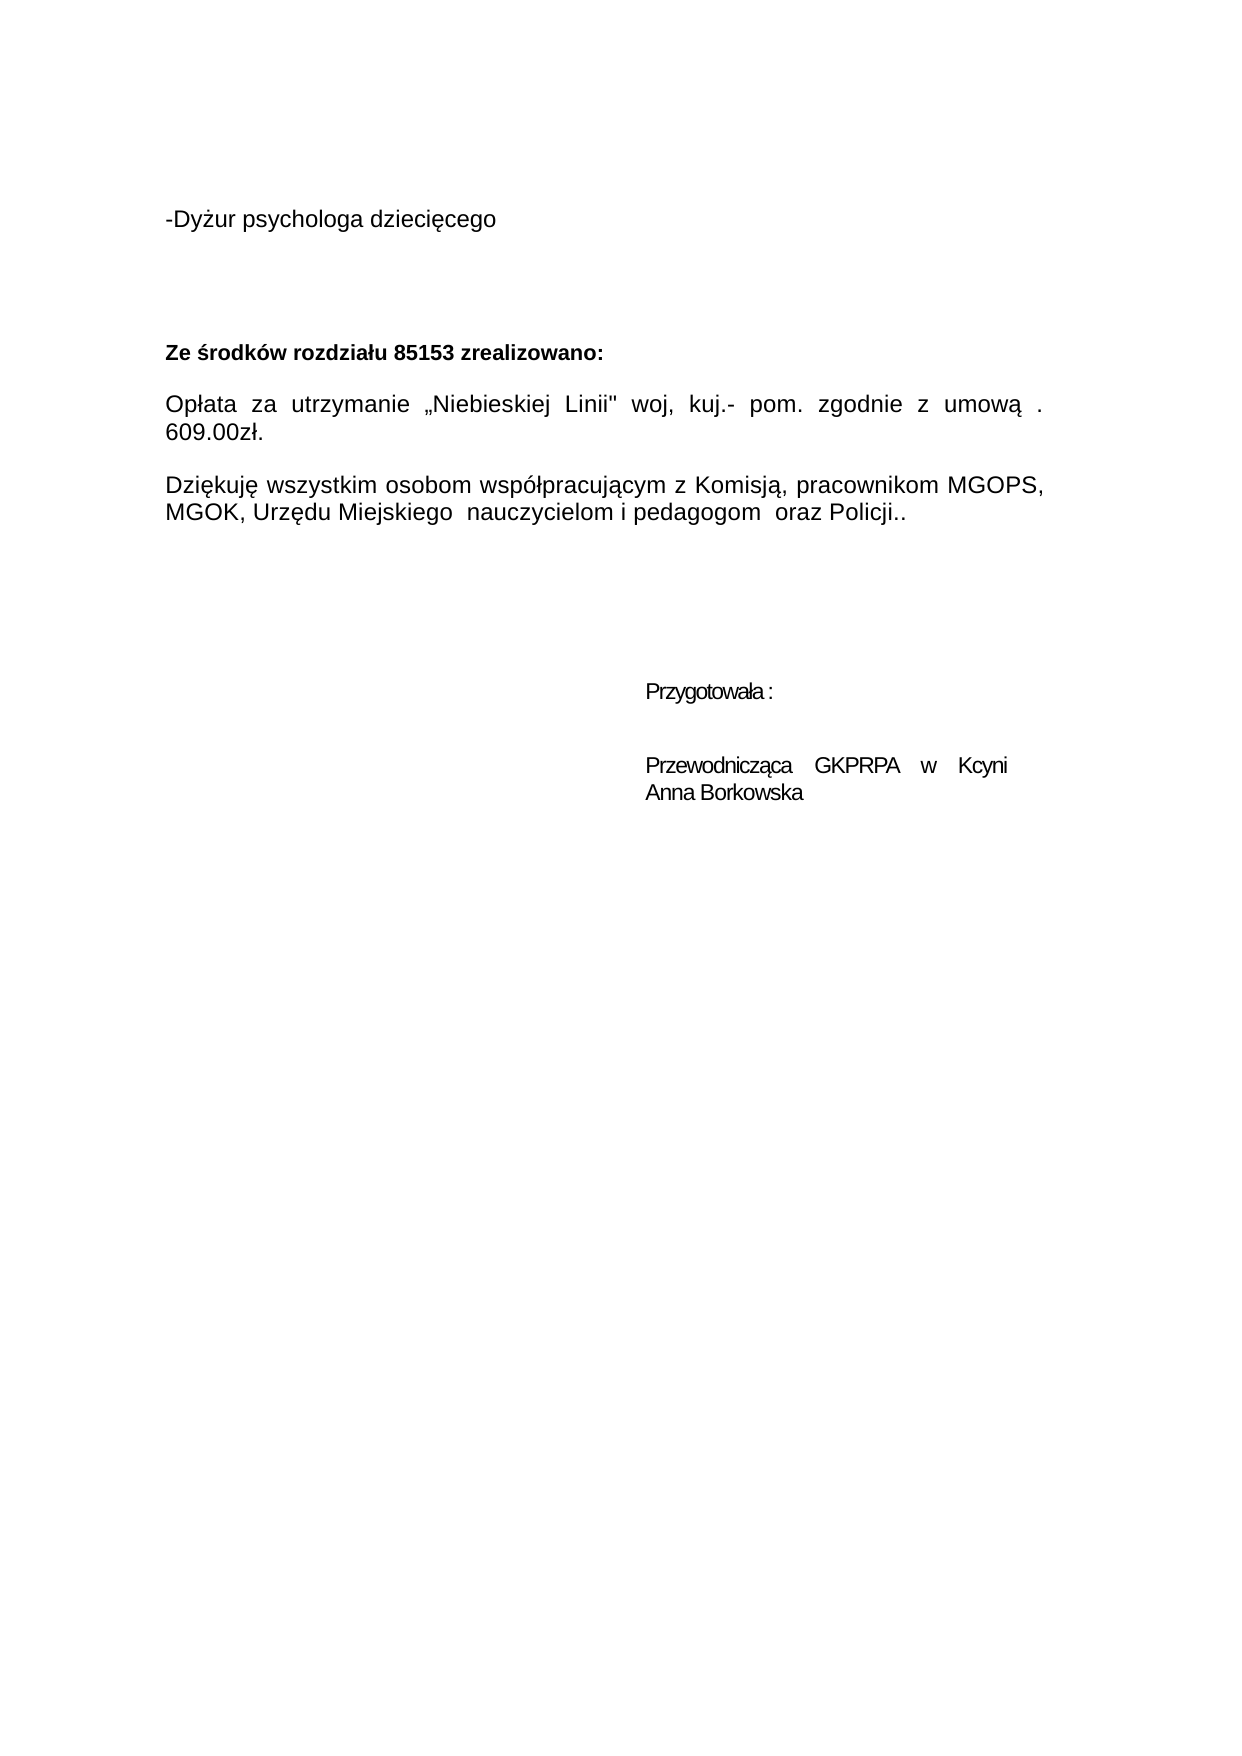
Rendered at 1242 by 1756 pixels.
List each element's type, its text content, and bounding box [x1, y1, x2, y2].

text Dziękuję wszystkim osobom współpracującym z Komisją, pracownikom MGOPS, MGOK, Urzędu Miejskiego nauczycielom i pedagogom oraz Policji.. [165, 471, 1046, 526]
text -Dyżur psychologa dziecięcego [165, 205, 1076, 233]
text Ze środków rozdziału 85153 zrealizowano: [165, 340, 1076, 365]
text Przewodnicząca GKPRPA w Kcyni Anna Borkowska [645, 752, 1008, 805]
text Opłata za utrzymanie „Niebieskiej Linii" woj, kuj.- pom. zgodnie z umową . 609.00zł. [165, 390, 1046, 446]
text Przygotowała : [645, 678, 1076, 705]
